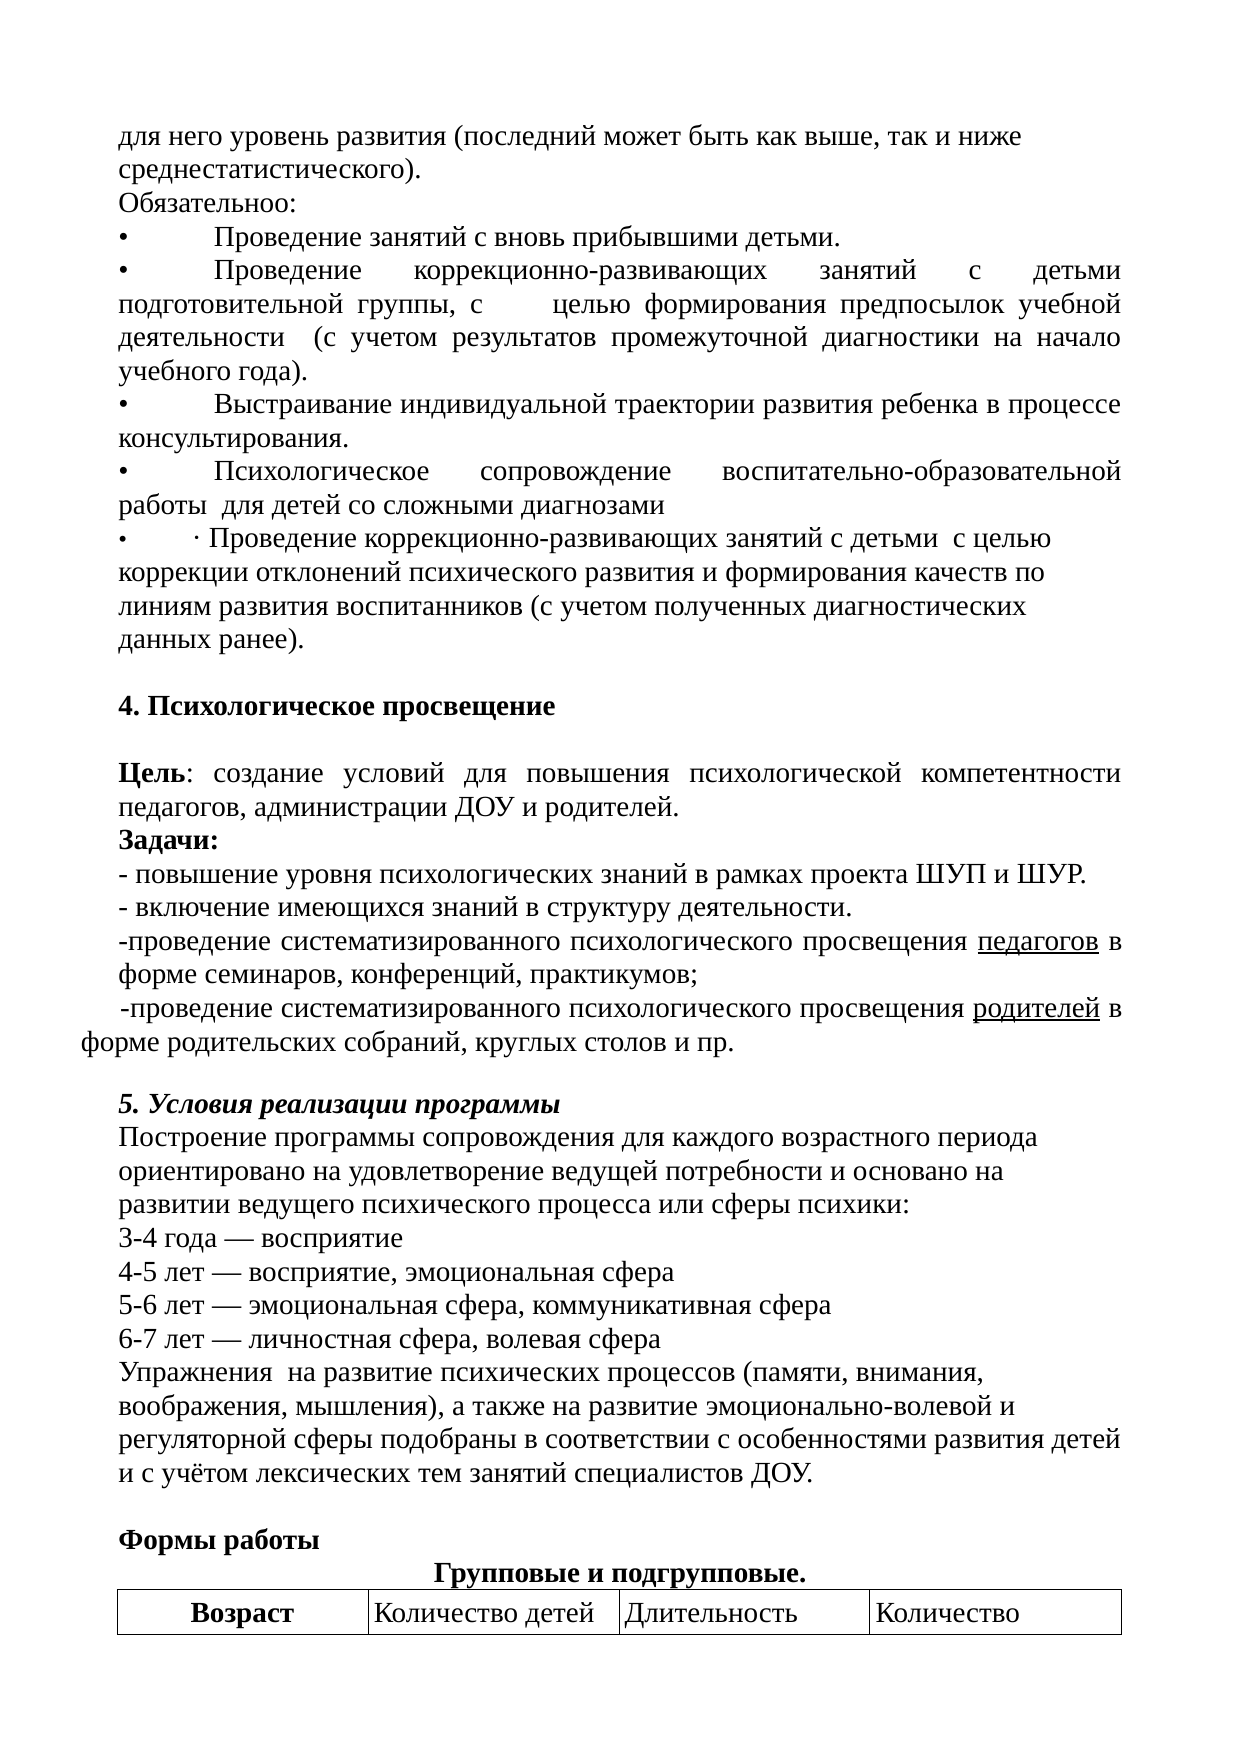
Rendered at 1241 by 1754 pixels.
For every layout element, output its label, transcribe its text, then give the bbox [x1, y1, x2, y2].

text развитии ведущего психического процесса или сферы психики: [118, 1187, 1122, 1220]
list Проведение коррекционно-развивающих занятий с детьми подготовительной группы, с целью формирования предпосылок учебной деятельности (с учетом результатов промежуточной диагностики на начало учебного года). [118, 252, 1122, 386]
text Цель: создание условий для повышения психологической компетентности педагогов, администрации ДОУ и родителей. [118, 755, 1122, 822]
text 6-7 лет — личностная сфера, волевая сфера [118, 1321, 1122, 1354]
text - повышение уровня психологических знаний в рамках проекта ШУП и ШУР. [118, 856, 1122, 889]
text Упражнения на развитие психических процессов (памяти, внимания, [118, 1354, 1122, 1388]
table_header Длительность [620, 1590, 869, 1634]
table_header Количество детей [369, 1590, 619, 1634]
text -проведение систематизированного психологического просвещения педагогов в форме семинаров, конференций, практикумов; [118, 923, 1122, 990]
text - включение имеющихся знаний в структуру деятельности. [118, 889, 1122, 923]
text 3-4 года — восприятие [118, 1220, 1122, 1254]
table_header Возраст [118, 1590, 368, 1634]
text Построение программы сопровождения для каждого возрастного периода [118, 1119, 1122, 1153]
text 5-6 лет — эмоциональная сфера, коммуникативная сфера [118, 1287, 1122, 1321]
text 5. Условия реализации программы [118, 1086, 1122, 1119]
list Психологическое сопровождение воспитательно-образовательной работы для детей со сложными диагнозами [118, 453, 1122, 521]
list · Проведение коррекционно-развивающих занятий с детьми с целью коррекции отклонений психического развития и формирования качеств по линиям развития воспитанников (с учетом полученных диагностических данных ранее). [118, 521, 1122, 655]
text регуляторной сферы подобраны в соответствии с особенностями развития детей и с учётом лексических тем занятий специалистов ДОУ. [118, 1421, 1122, 1488]
table_header Количество [870, 1590, 1121, 1634]
text для него уровень развития (последний может быть как выше, так и ниже [118, 118, 1122, 152]
text Обязательноо: [118, 185, 1122, 219]
text 4-5 лет — восприятие, эмоциональная сфера [118, 1254, 1122, 1287]
text 4. Психологическое просвещение [118, 688, 1122, 722]
text среднестатистического). [118, 152, 1122, 185]
text Формы работы [118, 1522, 1122, 1556]
list Проведение занятий с вновь прибывшими детьми. [118, 219, 1122, 252]
text воображения, мышления), а также на развитие эмоционально-волевой и [118, 1388, 1122, 1421]
list Выстраивание индивидуальной траектории развития ребенка в процессе консультирования. [118, 386, 1122, 453]
text ориентировано на удовлетворение ведущей потребности и основано на [118, 1153, 1122, 1187]
text Групповые и подгрупповые. [118, 1556, 1122, 1589]
text -проведение систематизированного психологического просвещения родителей в форме родительских собраний, круглых столов и пр. [81, 990, 1122, 1057]
text Задачи: [118, 822, 1122, 856]
